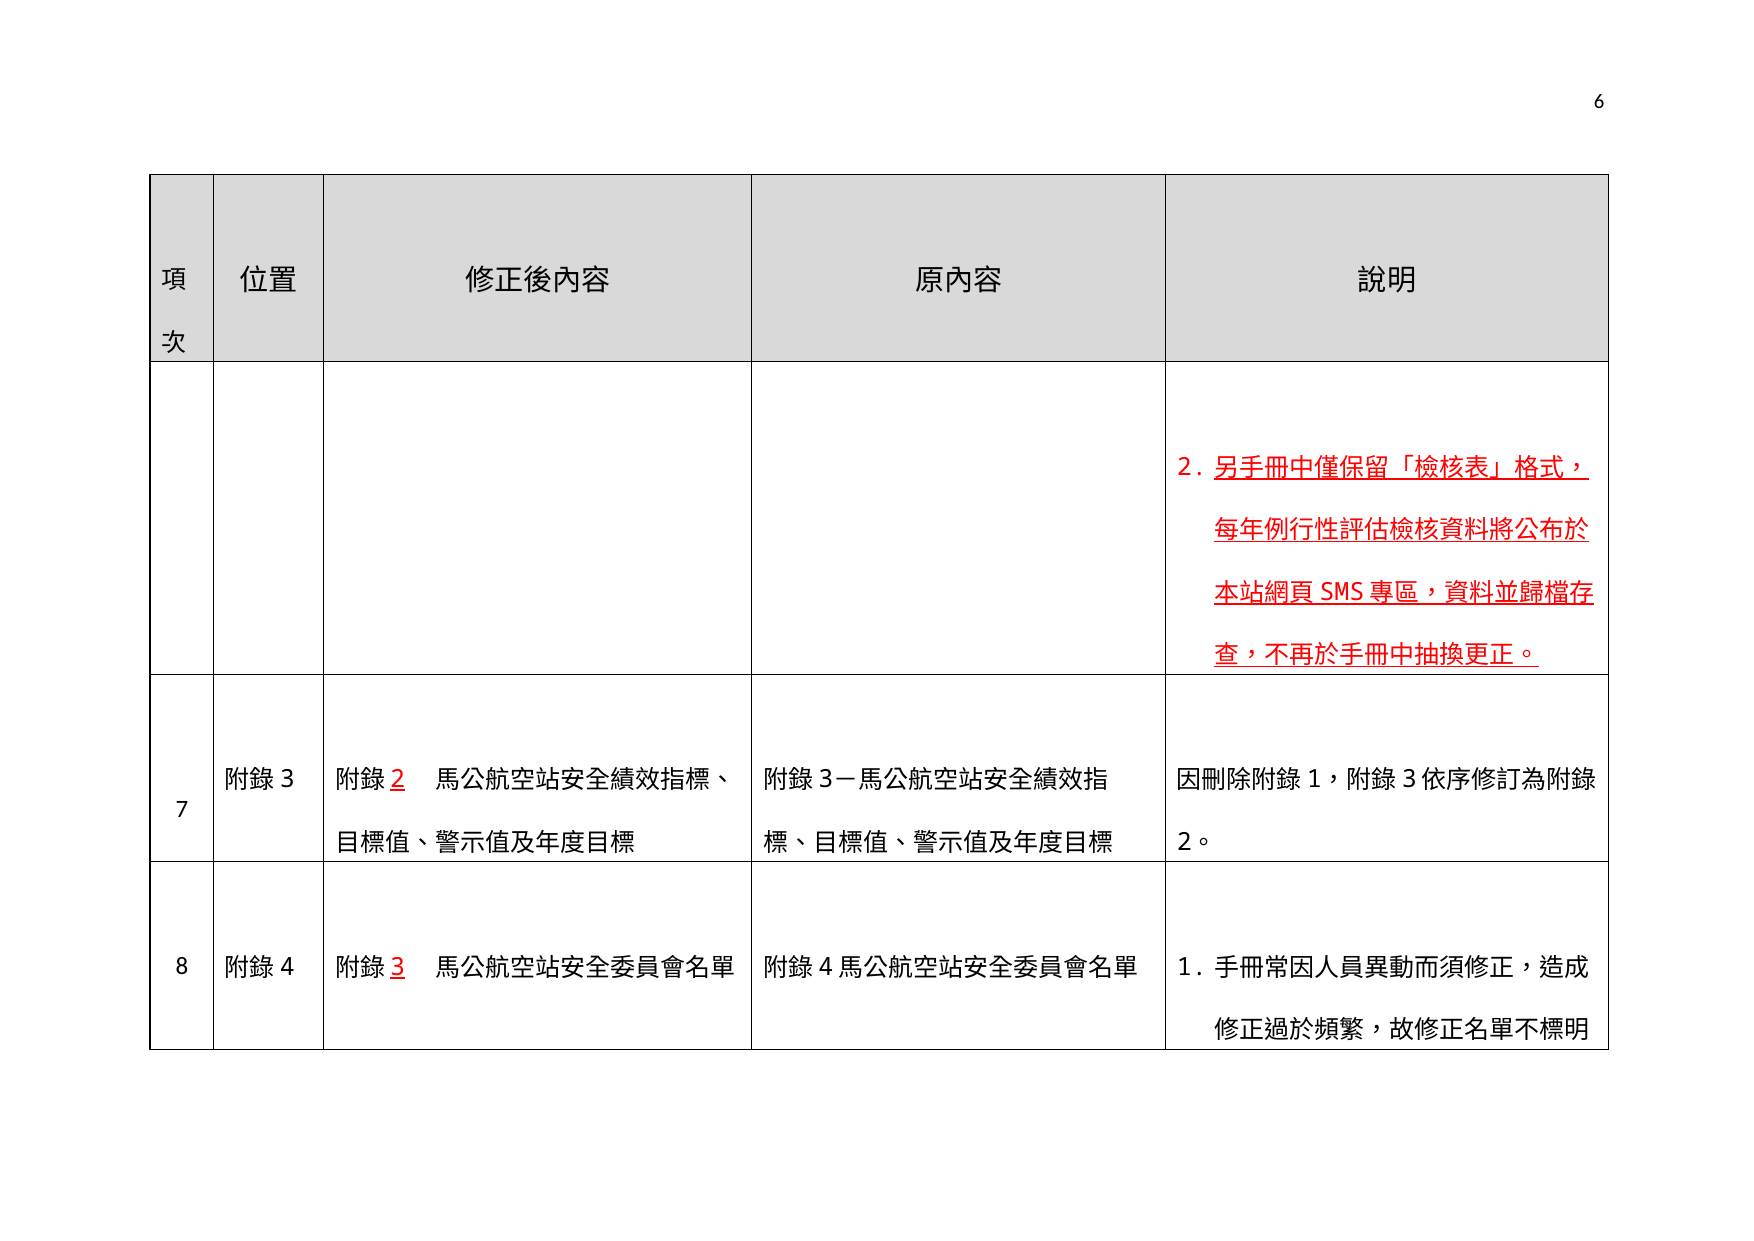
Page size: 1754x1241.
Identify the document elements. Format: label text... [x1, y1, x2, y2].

table_header 原內容 [752, 175, 1165, 361]
table_cell 附錄3－馬公航空站安全績效指標、目標值、警示值及年度目標 [752, 675, 1165, 861]
table_header 修正後內容 [324, 175, 751, 361]
table_cell 手冊常因人員異動而須修正，造成修正過於頻繁，故修正名單不標明 [1166, 862, 1608, 1048]
table_cell 附錄4馬公航空站安全委員會名單 [752, 862, 1165, 1048]
table_cell 因刪除附錄1，附錄3依序修訂為附錄2。 [1166, 675, 1608, 861]
table_cell [151, 362, 213, 673]
table_header 位置 [214, 175, 323, 361]
table_cell 7 [151, 675, 213, 861]
table_cell 附錄3 [214, 675, 323, 861]
table_cell 附錄4 [214, 862, 323, 1048]
table_cell 因刪除附錄1，附錄2依序修訂為附錄1。 另手冊中僅保留「檢核表」格式，每年例行性評估檢核資料將公布於本站網頁SMS專區，資料並歸檔存查，不再於手冊中抽換更正。 [1166, 362, 1608, 673]
table_header 項次 [151, 175, 213, 361]
table_cell 附錄3 馬公航空站安全委員會名單 [324, 862, 751, 1048]
table_cell 附錄2 馬公航空站安全績效指標、目標值、警示值及年度目標 [324, 675, 751, 861]
table_cell [324, 362, 751, 673]
table_header 說明 [1166, 175, 1608, 361]
table_cell 8 [151, 862, 213, 1048]
table_cell [752, 362, 1165, 673]
table_cell [214, 362, 323, 673]
